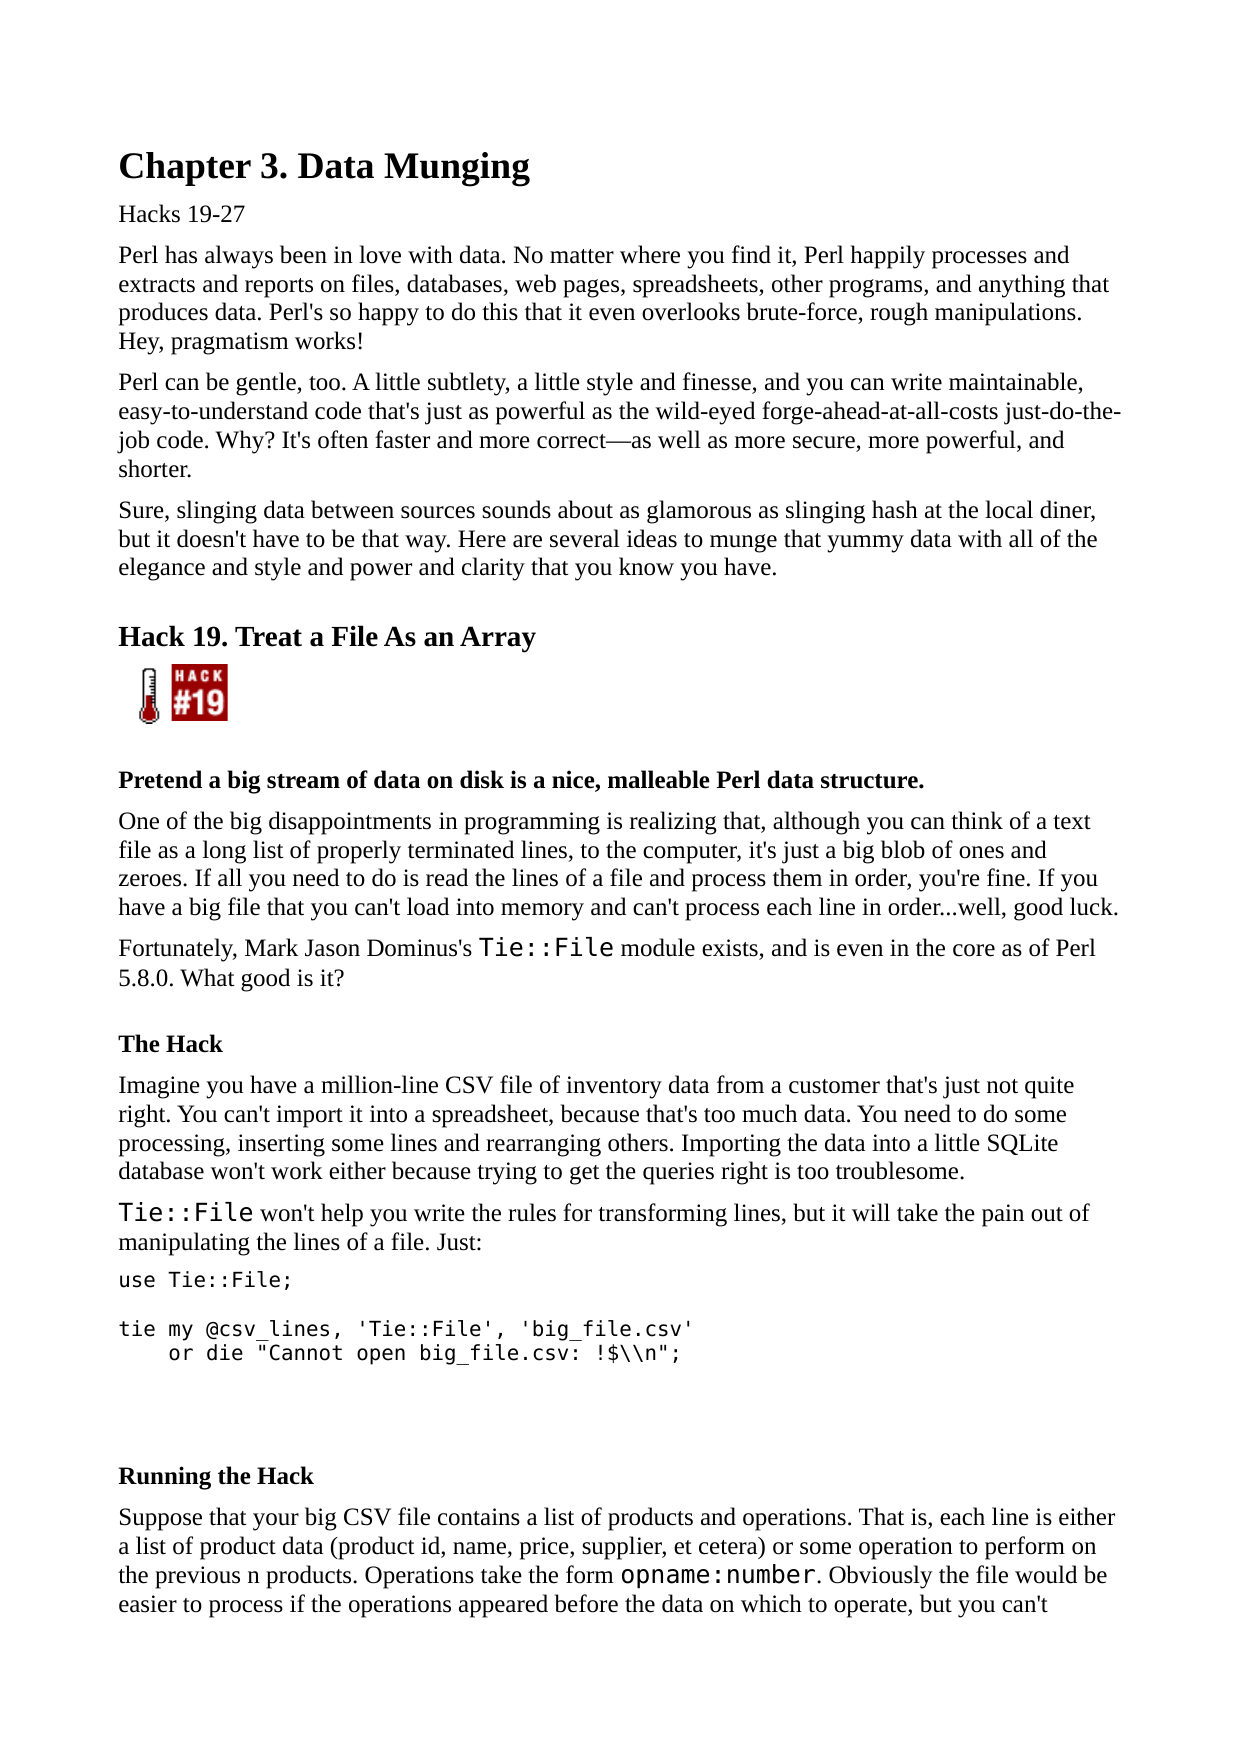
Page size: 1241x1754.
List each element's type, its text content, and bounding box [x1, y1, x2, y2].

text Hacks 19-27 [118, 199, 1122, 227]
text tie my @csv_lines, 'Tie::File', 'big_file.csv' [118, 1317, 1122, 1341]
text Sure, slinging data between sources sounds about as glamorous as slinging hash at the local diner, but it doesn't have to be that way. Here are several ideas to munge that yummy data with all of the elegance and style and power and clarity that you know you have. [118, 495, 1122, 581]
text Perl has always been in love with data. No matter where you find it, Perl happily processes and extracts and reports on files, databases, web pages, spreadsheets, other programs, and anything that produces data. Perl's so happy to do this that it even overlooks brute-force, rough manipulations. Hey, pragmatism works! [118, 240, 1122, 355]
subtitle Hack 19. Treat a File As an Array [118, 619, 1122, 652]
text Imagine you have a million-line CSV file of inventory data from a customer that's just not quite right. You can't import it into a spreadsheet, because that's too much data. You need to do some processing, inserting some lines and rearranging others. Importing the data into a little SQLite database won't work either because trying to get the queries right is too troublesome. [118, 1070, 1122, 1185]
text or die "Cannot open big_file.csv: !$\\n"; [118, 1341, 1122, 1365]
subtitle The Hack [118, 1029, 1122, 1058]
text Fortunately, Mark Jason Dominus's Tie::File module exists, and is even in the core as of Perl 5.8.0. What good is it? [118, 933, 1122, 991]
text Tie::File won't help you write the rules for transforming lines, but it will take the pain out of manipulating the lines of a file. Just: [118, 1198, 1122, 1256]
text use Tie::File; [118, 1268, 1122, 1292]
picture [171, 664, 228, 721]
subtitle Chapter 3. Data Munging [118, 143, 1122, 186]
subtitle Running the Hack [118, 1461, 1122, 1490]
text One of the big disappointments in programming is realizing that, although you can think of a text file as a long list of properly terminated lines, to the computer, it's just a big blob of ones and zeroes. If all you need to do is read the lines of a file and process them in order, you're fine. If you have a big file that you can't load into memory and can't process each line in order...well, good luck. [118, 806, 1122, 921]
text Suppose that your big CSV file contains a list of products and operations. That is, each line is either a list of product data (product id, name, price, supplier, et cetera) or some operation to perform on the previous n products. Operations take the form opname:number. Obviously the file would be easier to process if the operations appeared before the data on which to operate, but you can't [118, 1502, 1122, 1618]
text Pretend a big stream of data on disk is a nice, malleable Perl data structure. [118, 765, 1122, 793]
text Perl can be gentle, too. A little subtlety, a little style and finesse, and you can write maintainable, easy-to-understand code that's just as powerful as the wild-eyed forge-ahead-at-all-costs just-do-the-job code. Why? It's often faster and more correct—as well as more secure, more powerful, and shorter. [118, 367, 1122, 482]
picture [138, 667, 161, 724]
